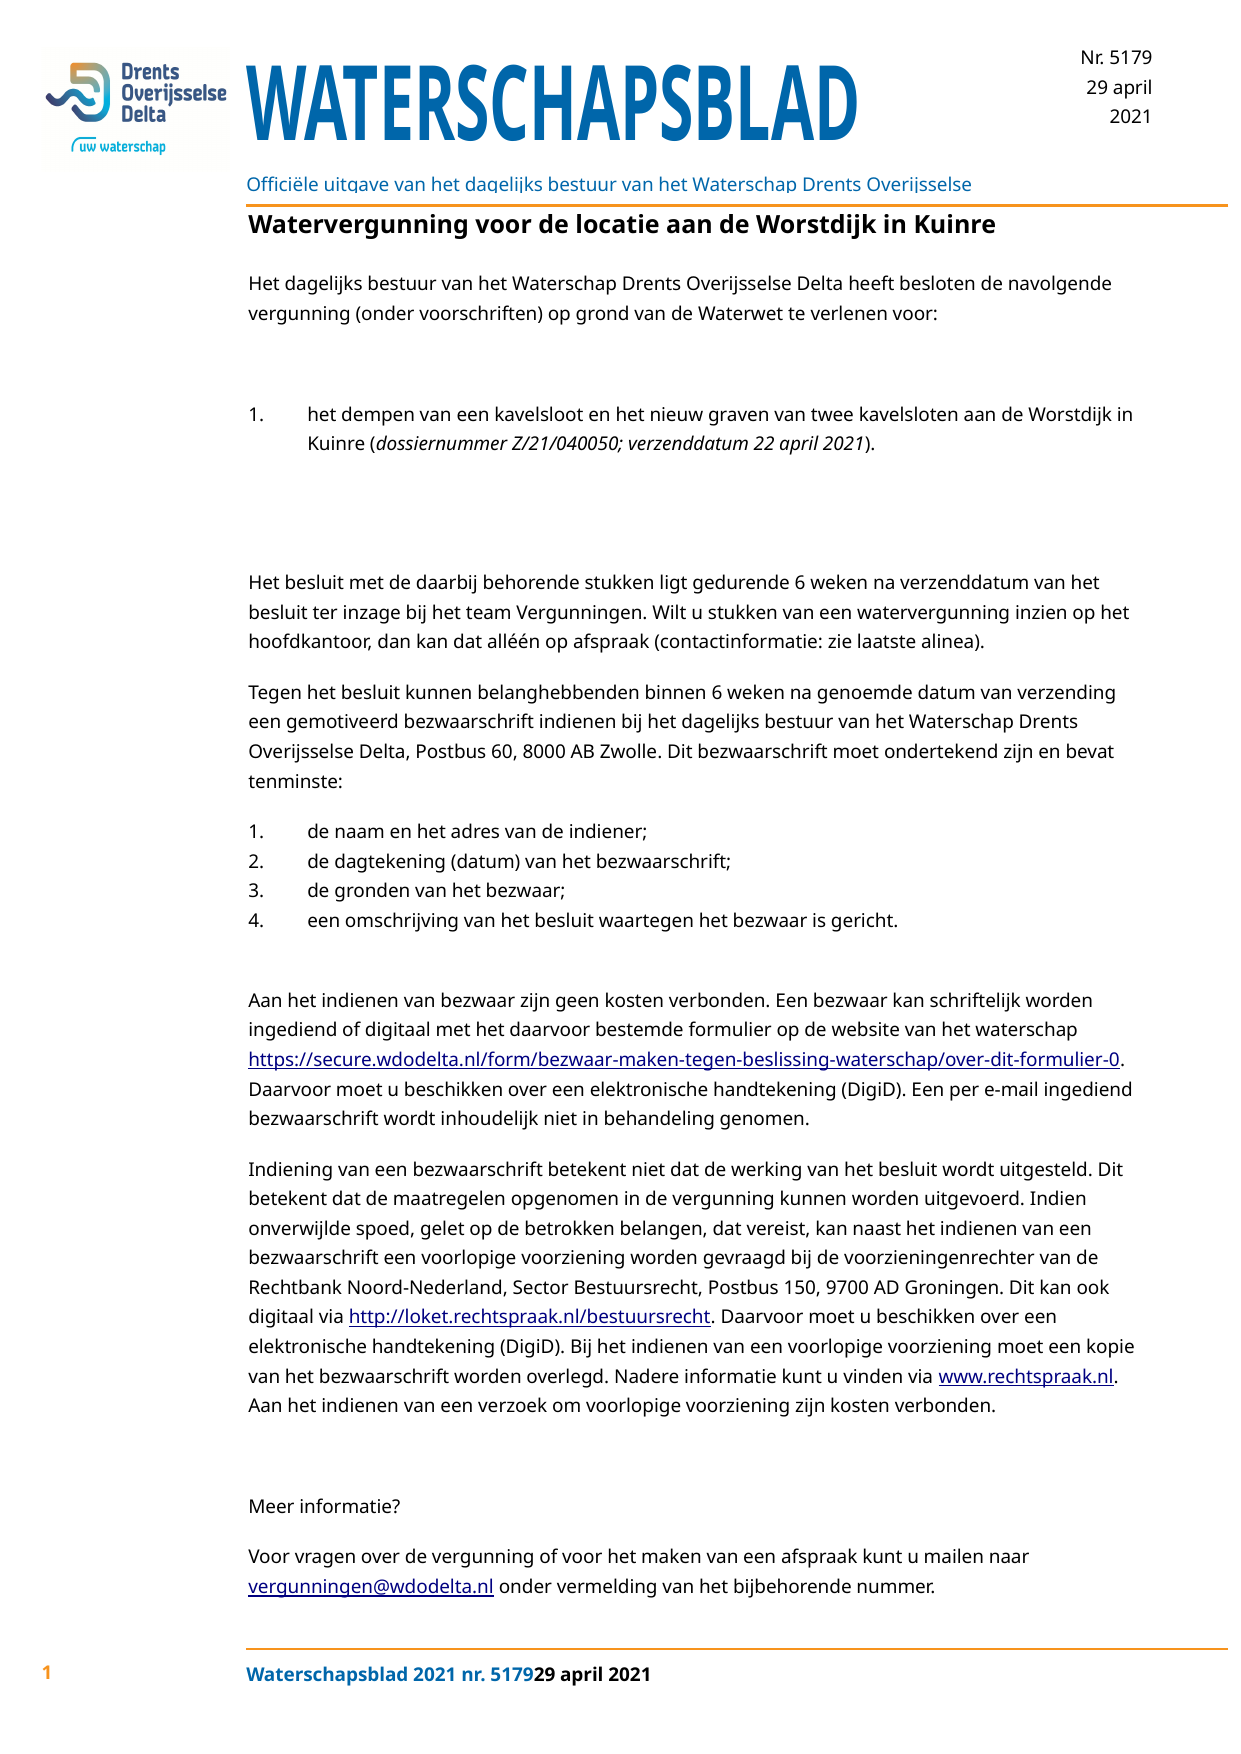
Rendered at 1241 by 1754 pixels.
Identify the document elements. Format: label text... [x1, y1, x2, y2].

list een omschrijving van het besluit waartegen het bezwaar is gericht. [248, 907, 1152, 933]
text Het besluit met de daarbij behorende stukken ligt gedurende 6 weken na verzenddatum van het besluit ter inzage bij het team Vergunningen. Wilt u stukken van een watervergunning inzien op het hoofdkantoor, dan kan dat alléén op afspraak (contactinformatie: zie laatste alinea). [248, 569, 1152, 654]
text Indiening van een bezwaarschrift betekent niet dat de werking van het besluit wordt uitgesteld. Dit betekent dat de maatregelen opgenomen in de vergunning kunnen worden uitgevoerd. Indien onverwijlde spoed, gelet op de betrokken belangen, dat vereist, kan naast het indienen van een bezwaarschrift een voorlopige voorziening worden gevraagd bij de voorzieningenrechter van de Rechtbank Noord-Nederland, Sector Bestuursrecht, Postbus 150, 9700 AD Groningen. Dit kan ook digitaal via http://loket.rechtspraak.nl/bestuursrecht. Daarvoor moet u beschikken over een elektronische handtekening (DigiD). Bij het indienen van een voorlopige voorziening moet een kopie van het bezwaarschrift worden overlegd. Nadere informatie kunt u vinden via www.rechtspraak.nl. Aan het indienen van een verzoek om voorlopige voorziening zijn kosten verbonden. [248, 1156, 1152, 1418]
list het dempen van een kavelsloot en het nieuw graven van twee kavelsloten aan de Worstdijk in Kuinre (dossiernummer Z/21/040050; verzenddatum 22 april 2021). [248, 401, 1152, 456]
text Voor vragen over de vergunning of voor het maken van een afspraak kunt u mailen naar vergunningen@wdodelta.nl onder vermelding van het bijbehorende nummer. [248, 1544, 1152, 1599]
text Watervergunning voor de locatie aan de Worstdijk in Kuinre [248, 207, 1152, 241]
list de gronden van het bezwaar; [248, 877, 1152, 903]
text Het dagelijks bestuur van het Waterschap Drents Overijsselse Delta heeft besloten de navolgende vergunning (onder voorschriften) op grond van de Waterwet te verlenen voor: [248, 270, 1152, 326]
list de naam en het adres van de indiener; [248, 818, 1152, 844]
list de dagtekening (datum) van het bezwaarschrift; [248, 848, 1152, 873]
picture [41, 47, 231, 172]
text Aan het indienen van bezwaar zijn geen kosten verbonden. Een bezwaar kan schriftelijk worden ingediend of digitaal met het daarvoor bestemde formulier op de website van het waterschap https://secure.wdodelta.nl/form/bezwaar-maken-tegen-beslissing-waterschap/over-dit-formulier-0. Daarvoor moet u beschikken over een elektronische handtekening (DigiD). Een per e-mail ingediend bezwaarschrift wordt inhoudelijk niet in behandeling genomen. [248, 987, 1152, 1131]
text Meer informatie? [248, 1493, 1152, 1519]
text Tegen het besluit kunnen belanghebbenden binnen 6 weken na genoemde datum van verzending een gemotiveerd bezwaarschrift indienen bij het dagelijks bestuur van het Waterschap Drents Overijsselse Delta, Postbus 60, 8000 AB Zwolle. Dit bezwaarschrift moet ondertekend zijn en bevat tenminste: [248, 679, 1152, 793]
